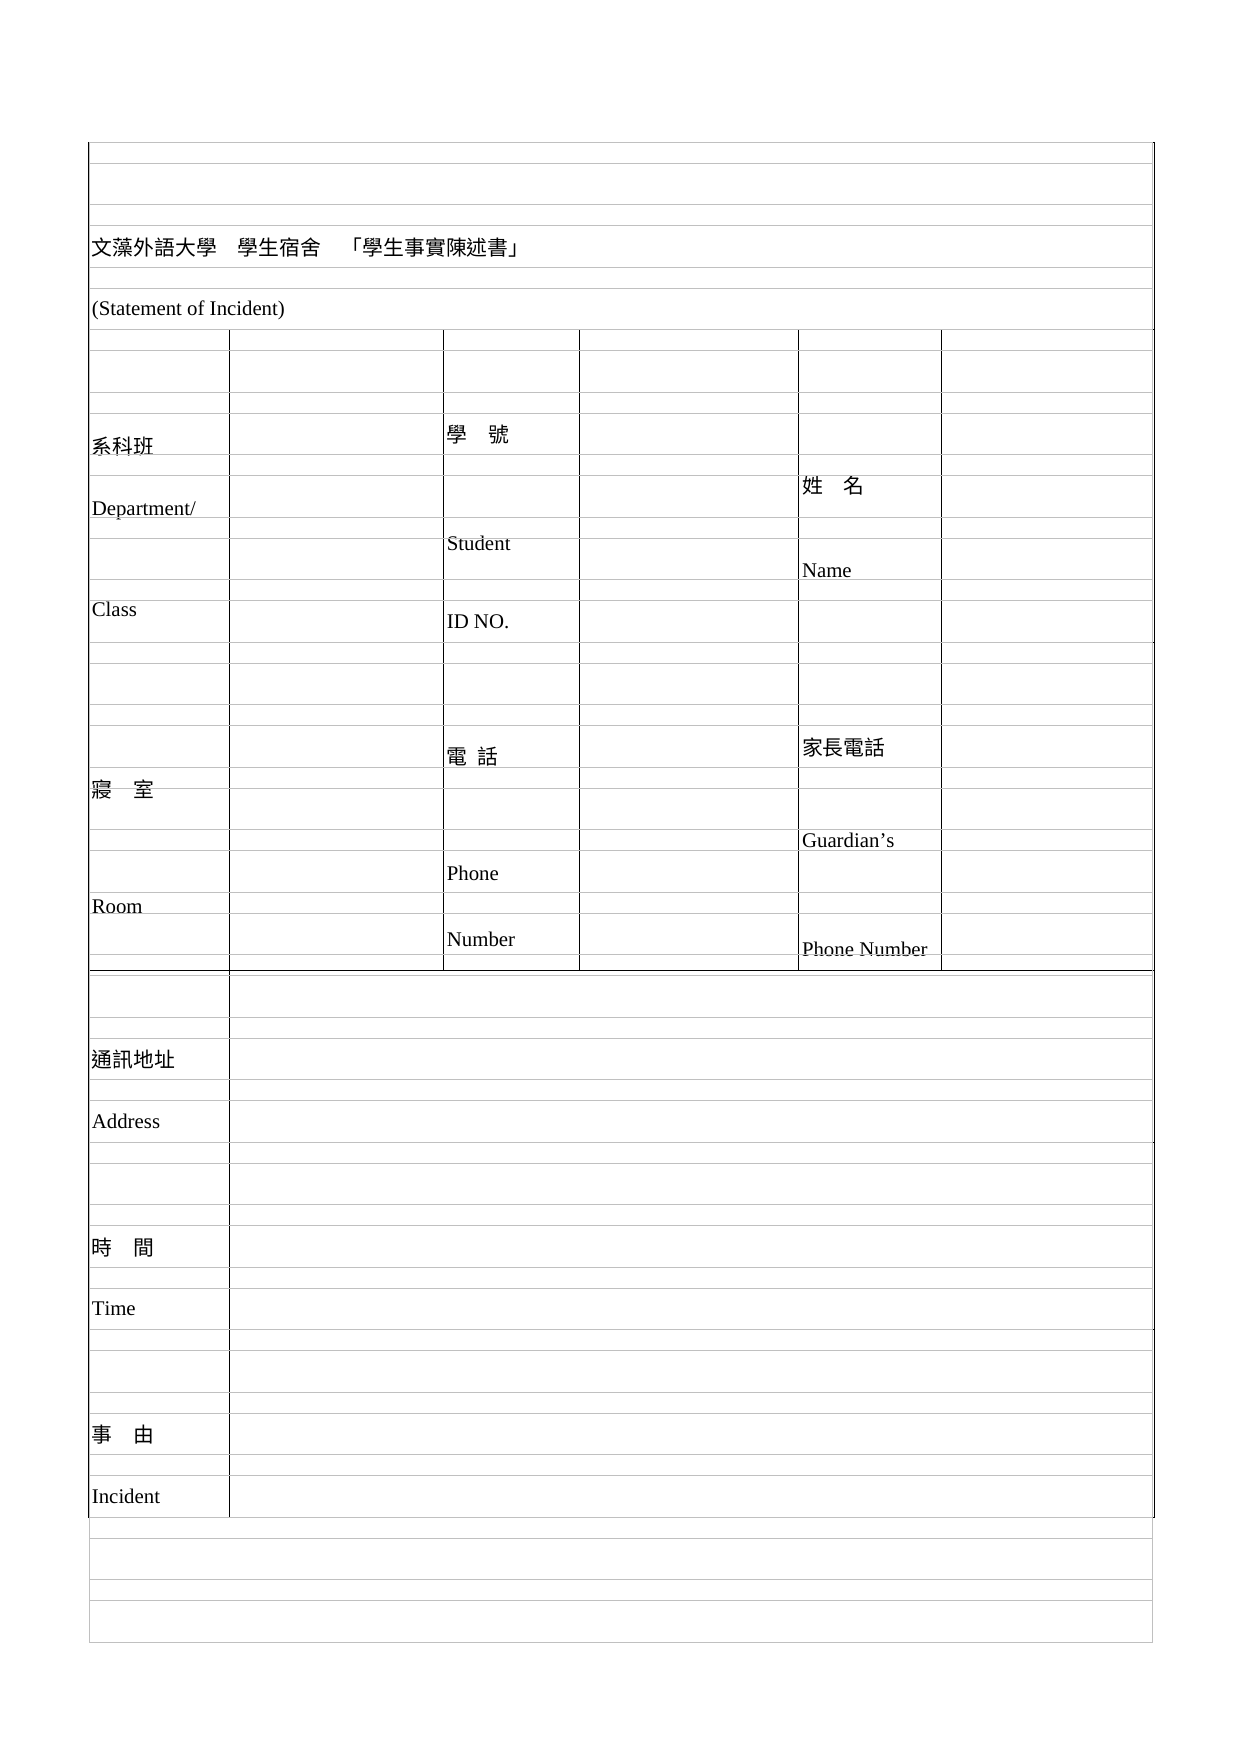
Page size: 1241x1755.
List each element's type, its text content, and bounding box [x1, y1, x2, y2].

table_cell 寢 室 Room [90, 789, 229, 829]
table_cell [580, 789, 798, 829]
table_header (Statement of Incident) [90, 289, 1152, 329]
table_cell 家長電話 Guardian’s Phone Number [799, 768, 941, 788]
table_cell [942, 664, 1152, 704]
table_cell 家長電話 Guardian’s Phone Number [799, 914, 941, 954]
table_cell 寢 室 Room [90, 893, 229, 913]
table_cell [230, 705, 443, 725]
table_cell 寢 室 Room [90, 726, 229, 767]
table_cell [942, 643, 1152, 663]
table_cell [230, 976, 1152, 1017]
table_cell 寢 室 Room [90, 768, 229, 788]
table_cell [230, 643, 443, 663]
table_cell [942, 914, 1152, 954]
table_cell 學 號 Student ID NO. [444, 455, 579, 475]
table_cell 事 由 [90, 1414, 229, 1454]
table_cell [230, 893, 443, 913]
table_cell 寢 室 Room [90, 664, 229, 704]
table_cell [230, 414, 443, 454]
table_cell [942, 518, 1152, 538]
table_cell [230, 1351, 1152, 1392]
table_cell [580, 664, 798, 704]
table_cell [90, 1080, 229, 1100]
table_cell [230, 914, 443, 954]
table_cell 學 號 Student ID NO. [444, 330, 579, 350]
table_cell [230, 518, 443, 538]
table_cell [580, 643, 798, 663]
table_cell [580, 893, 798, 913]
table_cell [230, 1476, 1152, 1517]
table_cell [580, 476, 798, 517]
table_cell 時 間 [90, 1226, 229, 1267]
table_cell [90, 330, 229, 350]
table_cell 寢 室 Room [90, 705, 229, 725]
table_cell [942, 789, 1152, 829]
table_cell Phone [444, 851, 579, 892]
table_cell [230, 971, 1152, 975]
table_cell [942, 851, 1152, 892]
table_cell [90, 1164, 229, 1204]
table_cell [90, 1018, 229, 1038]
table_cell [942, 330, 1152, 350]
table_cell [580, 851, 798, 892]
table_cell [942, 476, 1152, 517]
table_cell [90, 393, 229, 413]
table_cell [799, 601, 941, 642]
table_cell [942, 580, 1152, 600]
table_cell [580, 351, 798, 392]
table_cell [444, 643, 579, 663]
table_cell [580, 601, 798, 642]
table_cell Time [90, 1289, 229, 1329]
table_cell [230, 726, 443, 767]
table_cell [799, 518, 941, 538]
table_cell 學 號 Student ID NO. [444, 518, 579, 538]
table_cell [90, 971, 229, 975]
table_cell 寢 室 Room [90, 851, 229, 892]
table_cell [90, 351, 229, 392]
table_cell [580, 726, 798, 767]
table_cell [444, 830, 579, 850]
table_cell [90, 1143, 229, 1163]
table_cell [580, 455, 798, 475]
table_cell [942, 539, 1152, 579]
table_cell [230, 1330, 1152, 1350]
table_cell [230, 1414, 1152, 1454]
table_cell [942, 601, 1152, 642]
table_cell [230, 393, 443, 413]
table_cell 學 號 Student ID NO. [444, 476, 579, 517]
table_cell [580, 539, 798, 579]
table_cell 寢 室 Room [90, 830, 229, 850]
table_cell [799, 414, 941, 454]
table_cell [230, 1080, 1152, 1100]
table_cell 學 號 Student ID NO. [444, 580, 579, 600]
table_cell 寢 室 Room [90, 955, 229, 970]
table_cell [230, 1039, 1152, 1079]
table_cell Name [799, 539, 941, 579]
table_cell [580, 414, 798, 454]
table_cell [942, 414, 1152, 454]
table_cell 電 話 [444, 726, 579, 767]
table_cell 通訊地址 [90, 1039, 229, 1079]
table_cell [942, 455, 1152, 475]
table_cell 學 號 Student ID NO. [444, 601, 579, 642]
table_cell [90, 539, 229, 579]
table_cell [230, 476, 443, 517]
table_cell [230, 1226, 1152, 1267]
table_cell 學 號 Student ID NO. [444, 539, 579, 579]
table_cell 家長電話 Guardian’s Phone Number [799, 789, 941, 829]
table_cell [942, 830, 1152, 850]
table_cell 學 號 Student ID NO. [444, 351, 579, 392]
table_cell [799, 455, 941, 475]
table_cell [942, 726, 1152, 767]
table_cell [444, 768, 579, 788]
table_cell 家長電話 Guardian’s Phone Number [799, 726, 941, 767]
table_cell [580, 830, 798, 850]
table_cell [444, 705, 579, 725]
table_cell 寢 室 Room [90, 643, 229, 663]
table_header 文藻外語大學 學生宿舍 「學生事實陳述書」 [90, 226, 1152, 267]
table_cell [90, 455, 229, 475]
table_header [90, 268, 1152, 288]
table_cell [580, 393, 798, 413]
table_cell [230, 664, 443, 704]
table_cell [230, 1018, 1152, 1038]
table_cell [90, 1205, 229, 1225]
table_cell [799, 580, 941, 600]
table_cell 家長電話 Guardian’s Phone Number [799, 893, 941, 913]
table_cell [580, 955, 798, 970]
table_cell [230, 768, 443, 788]
table_cell [230, 580, 443, 600]
table_cell [799, 330, 941, 350]
table_header [90, 164, 1152, 204]
table_cell [230, 455, 443, 475]
table_cell [580, 705, 798, 725]
table_cell 學 號 Student ID NO. [444, 414, 579, 454]
table_cell [230, 351, 443, 392]
table_cell [942, 893, 1152, 913]
table_cell [799, 393, 941, 413]
table_cell [942, 351, 1152, 392]
table_cell [230, 1289, 1152, 1329]
table_cell 家長電話 Guardian’s Phone Number [799, 705, 941, 725]
table_cell [942, 955, 1152, 970]
table_cell [580, 330, 798, 350]
table_cell [90, 1455, 229, 1475]
table_cell [90, 580, 229, 600]
table_cell [444, 789, 579, 829]
table_cell [942, 393, 1152, 413]
table_cell [90, 976, 229, 1017]
table_cell 家長電話 Guardian’s Phone Number [799, 851, 941, 892]
table_cell 家長電話 Guardian’s Phone Number [799, 664, 941, 704]
table_cell [444, 893, 579, 913]
table_cell [444, 664, 579, 704]
table_cell [444, 955, 579, 970]
table_cell Address [90, 1101, 229, 1142]
table_cell [942, 768, 1152, 788]
table_cell Class [90, 601, 229, 642]
table_cell [230, 1101, 1152, 1142]
table_cell Incident [90, 1476, 229, 1517]
table_cell [580, 768, 798, 788]
table_cell [942, 705, 1152, 725]
table_cell 寢 室 Room [90, 914, 229, 954]
table_cell [230, 1205, 1152, 1225]
table_cell 姓 名 [799, 476, 941, 517]
table_cell [230, 1455, 1152, 1475]
table_cell 學 號 Student ID NO. [444, 393, 579, 413]
table_cell [580, 914, 798, 954]
table_cell [230, 539, 443, 579]
table_cell 家長電話 Guardian’s Phone Number [799, 830, 941, 850]
table_header [90, 143, 1152, 163]
table_cell [230, 601, 443, 642]
table_cell 系科班 [90, 414, 229, 454]
table_cell [799, 351, 941, 392]
table_cell Department/ [90, 476, 229, 517]
table_cell [90, 518, 229, 538]
table_cell [90, 1393, 229, 1413]
table_cell Number [444, 914, 579, 954]
table_cell 家長電話 Guardian’s Phone Number [799, 643, 941, 663]
table_cell [230, 1143, 1152, 1163]
table_cell [580, 518, 798, 538]
table_cell [90, 1351, 229, 1392]
table_cell [90, 1268, 229, 1288]
table_cell [230, 1164, 1152, 1204]
table_cell [230, 851, 443, 892]
table_cell [230, 1393, 1152, 1413]
table_cell [230, 1268, 1152, 1288]
table_header [90, 205, 1152, 225]
table_cell [230, 955, 443, 970]
table_cell [230, 789, 443, 829]
table_cell 家長電話 Guardian’s Phone Number [799, 955, 941, 970]
table_cell [230, 330, 443, 350]
table_cell [580, 580, 798, 600]
table_cell [230, 830, 443, 850]
table_cell [90, 1330, 229, 1350]
